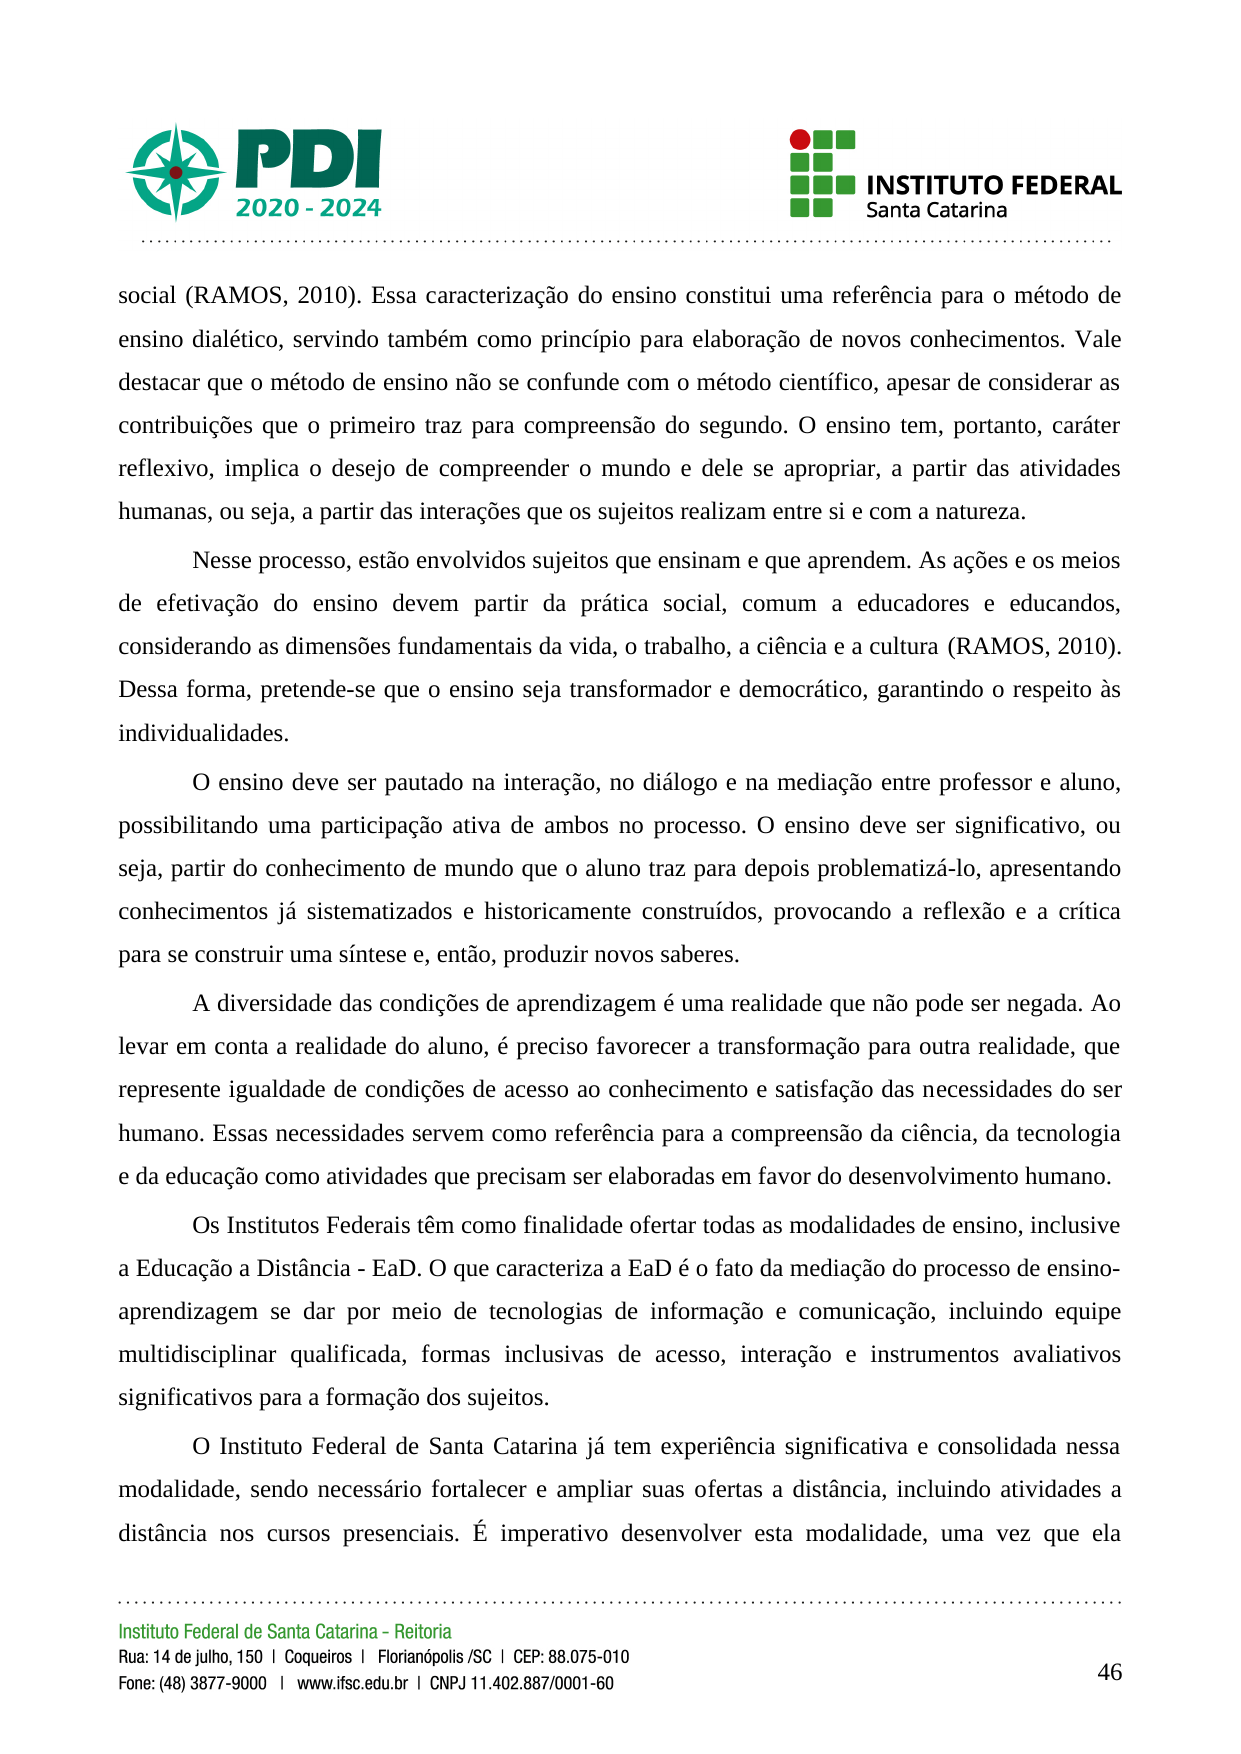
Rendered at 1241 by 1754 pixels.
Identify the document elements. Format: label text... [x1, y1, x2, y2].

text Os Institutos Federais têm como finalidade ofertar todas as modalidades de ensino, inclusive a Educação a Distância - EaD. O que caracteriza a EaD é o fato da mediação do processo de ensino-aprendizagem se dar por meio de tecnologias de informação e comunicação, incluindo equipe multidisciplinar qualificada, formas inclusivas de acesso, interação e instrumentos avaliativos significativos para a formação dos sujeitos. [118, 1210, 1122, 1411]
text social (RAMOS, 2010). Essa caracterização do ensino constitui uma referência para o método de ensino dialético, servindo também como princípio para elaboração de novos conhecimentos. Vale destacar que o método de ensino não se confunde com o método científico, apesar de considerar as contribuições que o primeiro traz para compreensão do segundo. O ensino tem, portanto, caráter reflexivo, implica o desejo de compreender o mundo e dele se apropriar, a partir das atividades humanas, ou seja, a partir das interações que os sujeitos realizam entre si e com a natureza. [118, 281, 1122, 525]
picture [118, 118, 1122, 251]
picture [220, 1599, 1021, 1699]
text O ensino deve ser pautado na interação, no diálogo e na mediação entre professor e aluno, possibilitando uma participação ativa de ambos no processo. O ensino deve ser significativo, ou seja, partir do conhecimento de mundo que o aluno traz para depois problematizá-lo, apresentando conhecimentos já sistematizados e historicamente construídos, provocando a reflexão e a crítica para se construir uma síntese e, então, produzir novos saberes. [118, 767, 1122, 968]
text O Instituto Federal de Santa Catarina já tem experiência significativa e consolidada nessa modalidade, sendo necessário fortalecer e ampliar suas ofertas a distância, incluindo atividades a distância nos cursos presenciais. É imperativo desenvolver esta modalidade, uma vez que ela [118, 1431, 1122, 1546]
text A diversidade das condições de aprendizagem é uma realidade que não pode ser negada. Ao levar em conta a realidade do aluno, é preciso favorecer a transformação para outra realidade, que represente igualdade de condições de acesso ao conhecimento e satisfação das necessidades do ser humano. Essas necessidades servem como referência para a compreensão da ciência, da tecnologia e da educação como atividades que precisam ser elaboradas em favor do desenvolvimento humano. [118, 988, 1122, 1189]
text Nesse processo, estão envolvidos sujeitos que ensinam e que aprendem. As ações e os meios de efetivação do ensino devem partir da prática social, comum a educadores e educandos, considerando as dimensões fundamentais da vida, o trabalho, a ciência e a cultura (RAMOS, 2010). Dessa forma, pretende-se que o ensino seja transformador e democrático, garantindo o respeito às individualidades. [118, 545, 1122, 746]
